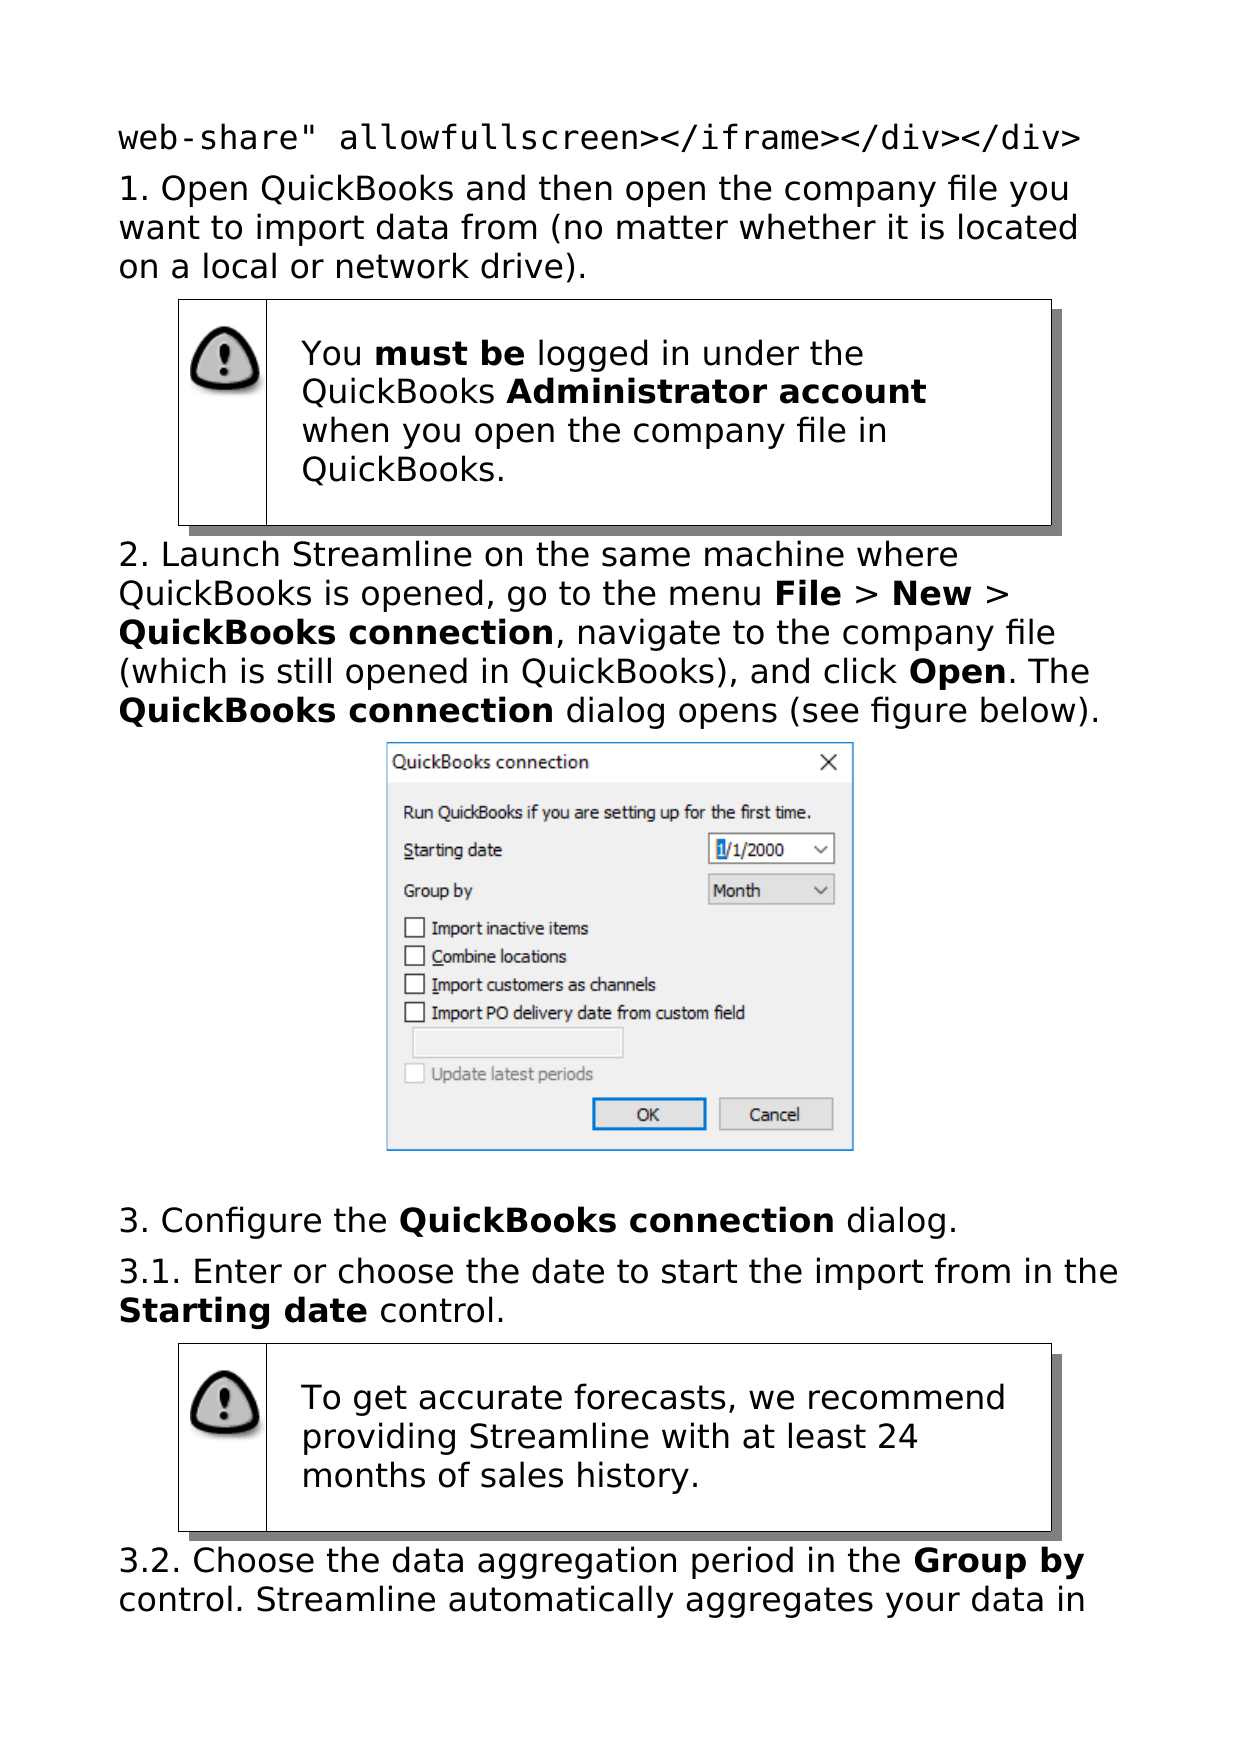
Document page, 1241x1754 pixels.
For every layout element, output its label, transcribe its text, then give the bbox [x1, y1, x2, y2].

text 1. Open QuickBooks and then open the company file you want to import data from (no matter whether it is located on a local or network drive). [118, 169, 1122, 286]
table_header To get accurate forecasts, we recommend providing Streamline with at least 24 months of sales history. [267, 1344, 1051, 1531]
table_header [179, 300, 266, 525]
picture [190, 322, 266, 398]
table_header [179, 1344, 266, 1531]
picture [190, 1366, 266, 1442]
text web-share" allowfullscreen></iframe></div></div> [118, 118, 1122, 157]
table_header You must be logged in under the QuickBooks Administrator account when you open the company file in QuickBooks. [267, 300, 1051, 525]
text 3. Configure the QuickBooks connection dialog. [118, 1202, 1122, 1240]
picture [386, 742, 854, 1151]
text 2. Launch Streamline on the same machine where QuickBooks is opened, go to the menu File > New > QuickBooks connection, navigate to the company file (which is still opened in QuickBooks), and click Open. The QuickBooks connection dialog opens (see figure below). [118, 536, 1122, 730]
text 3.2. Choose the data aggregation period in the Group by control. Streamline automatically aggregates your data in [118, 1541, 1122, 1619]
text 3.1. Enter or choose the date to start the import from in the Starting date control. [118, 1253, 1122, 1331]
